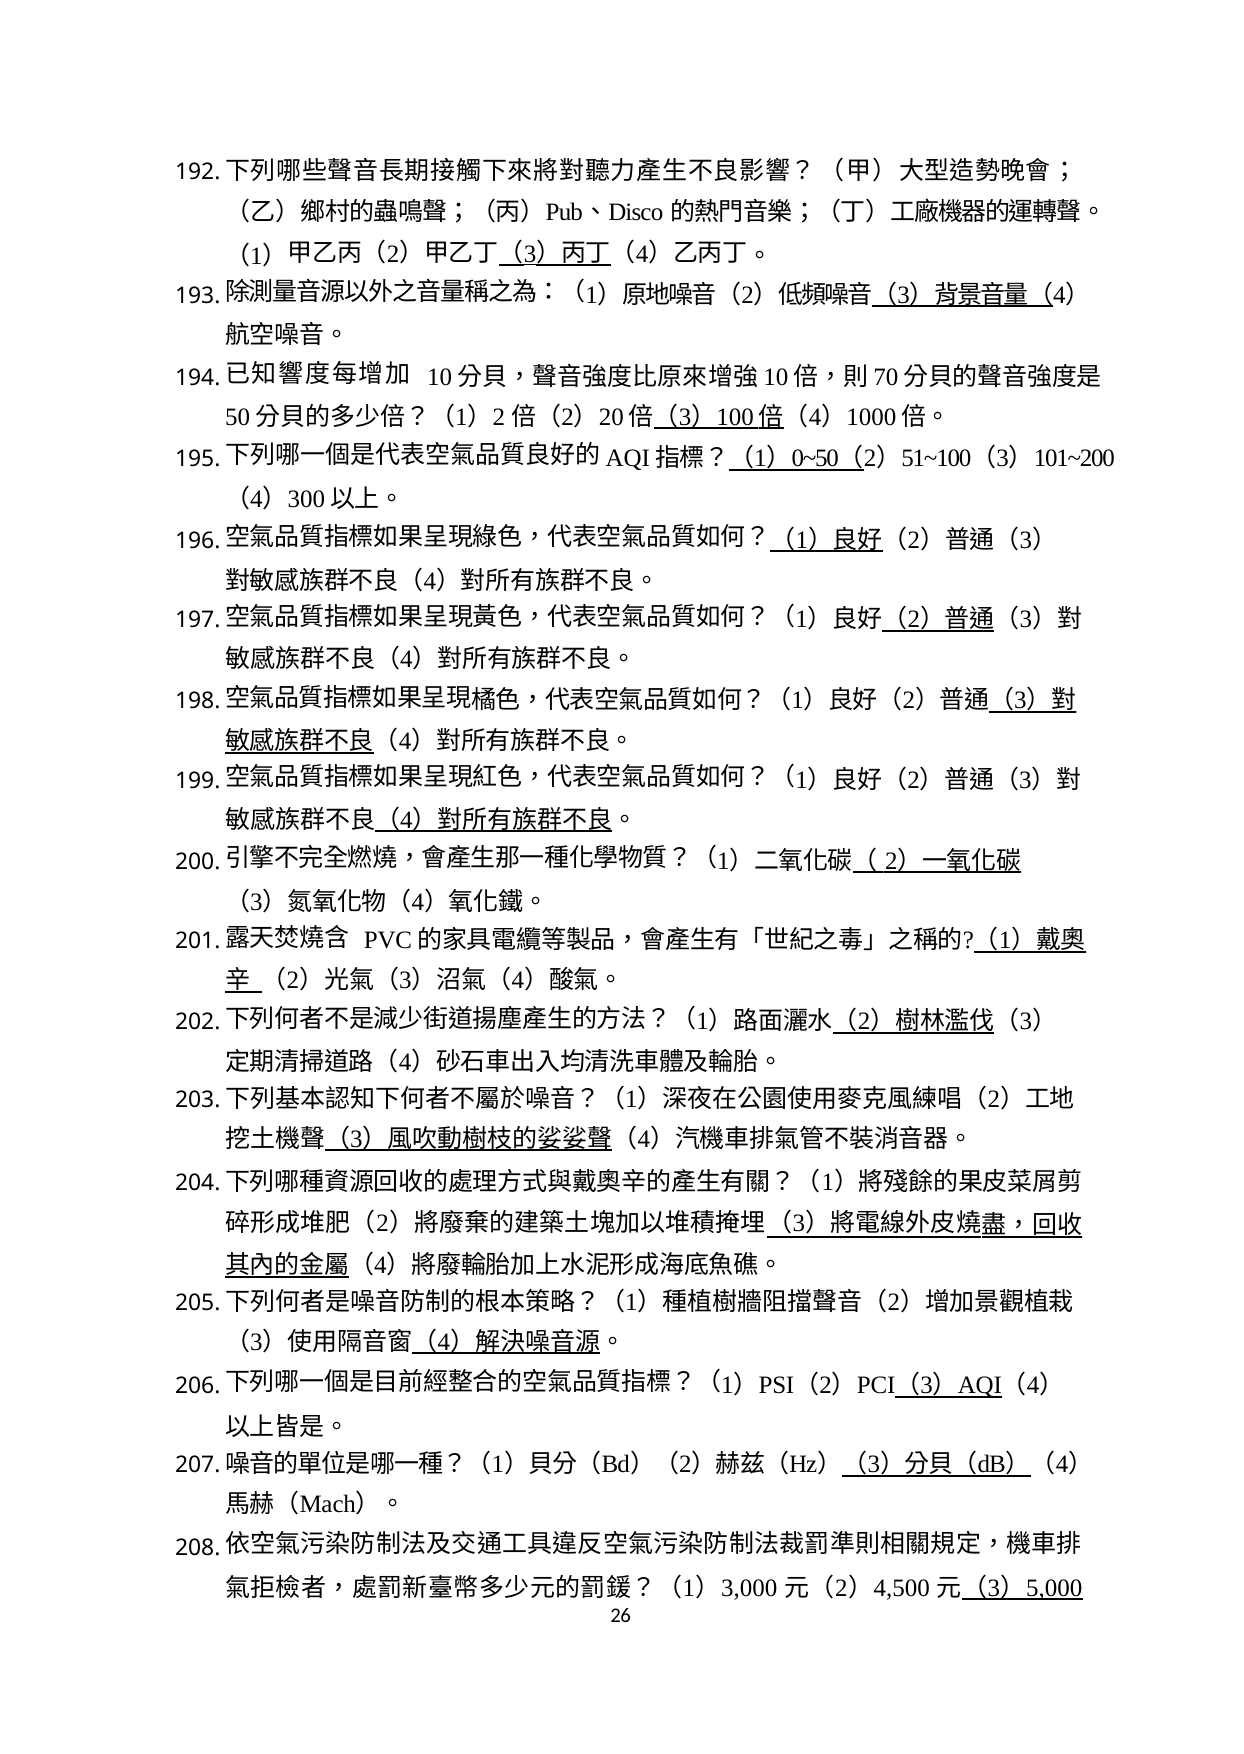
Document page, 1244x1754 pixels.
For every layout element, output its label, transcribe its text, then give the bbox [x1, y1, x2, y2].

list 空氣品質指標如果呈現黃色，代表空氣品質如何？（1）良好（2）普通（3）對 [175, 601, 1119, 634]
list 空氣品質指標如果呈現紅色，代表空氣品質如何？（1）良好（2）普通（3）對 [175, 762, 1119, 795]
text 敏感族群不良（4）對所有族群不良。 [225, 639, 1119, 675]
text 敏感族群不良（4）對所有族群不良。 [225, 799, 1119, 835]
list 依空氣污染防制法及交通工具違反空氣污染防制法裁罰準則相關規定，機車排氣拒檢者，處罰新臺幣多少元的罰鍰？（1）3,000 元（2）4,500 元（3）5,000 [175, 1523, 1082, 1603]
list 下列哪些聲音長期接觸下來將對聽力產生不良影響？（甲）大型造勢晚會；（乙）鄉村的蟲鳴聲；（丙）Pub、Disco 的熱門音樂；（丁）工廠機器的運轉聲。（1）甲乙丙（2）甲乙丁（3）丙丁（4）乙丙丁。 [175, 150, 1082, 272]
list 噪音的單位是哪一種？（1）貝分（Bd）（2）赫兹（Hz）（3）分貝（dB）（4） [175, 1448, 1119, 1479]
list 下列哪種資源回收的處理方式與戴奧辛的產生有關？（1）將殘餘的果皮菜屑剪碎形成堆肥（2）將廢棄的建築土塊加以堆積掩埋（3）將電線外皮燒盡，回收 其內的金屬（4）將廢輪胎加上水泥形成海底魚礁。 [175, 1159, 1083, 1281]
list 引擎不完全燃燒，會產生那一種化學物質？（1）二氧化碳（ 2）一氧化碳（3）氮氧化物（4）氧化鐵。 [175, 837, 1082, 917]
list 下列何者是噪音防制的根本策略？（1）種植樹牆阻擋聲音（2）增加景觀植栽 [175, 1285, 1119, 1317]
list 空氣品質指標如果呈現橘色，代表空氣品質如何？（1）良好（2）普通（3）對 敏感族群不良（4）對所有族群不良。 [175, 677, 1081, 757]
text 挖土機聲（3）風吹動樹枝的娑娑聲（4）汽機車排氣管不裝消音器。 [225, 1118, 1119, 1154]
text （4）300以上。 [225, 478, 1119, 514]
list 除測量音源以外之音量稱之為：（1）原地噪音（2）低頻噪音（3）背景音量（4） [175, 277, 1119, 310]
list 已知響度每增加 10分貝，聲音強度比原來增強10倍，則70分貝的聲音強度是 [175, 353, 1119, 392]
text 航空噪音。 [225, 315, 1119, 351]
list 下列哪一個是目前經整合的空氣品質指標？（1）PSI（2）PCI（3）AQI（4）以上皆是。 [175, 1362, 1082, 1443]
text 馬赫（Mach）。 [225, 1483, 1119, 1519]
list 下列何者不是減少街道揚塵產生的方法？（1）路面灑水（2）樹林濫伐（3）定期清掃道路（4）砂石車出入均清洗車體及輪胎。 [175, 998, 1081, 1078]
list 下列基本認知下何者不屬於噪音？（1）深夜在公園使用麥克風練唱（2）工地 [175, 1083, 1119, 1114]
text （3）使用隔音窗（4）解決噪音源。 [225, 1321, 1119, 1358]
list 下列哪一個是代表空氣品質良好的 AQI指標？（1）0~50（2）51~100（3）101~200 [175, 435, 1119, 474]
list 空氣品質指標如果呈現綠色，代表空氣品質如何？（1）良好（2）普通（3）對敏感族群不良（4）對所有族群不良。 [175, 516, 1081, 596]
text 50分貝的多少倍？（1）2 倍（2）20倍（3）100倍（4）1000倍。 [225, 396, 1119, 433]
list 露天焚燒含 PVC的家具電纜等製品，會產生有「世紀之毒」之稱的?（1）戴奧 [175, 922, 1119, 955]
text 辛 （2）光氣（3）沼氣（4）酸氣。 [225, 960, 1119, 996]
